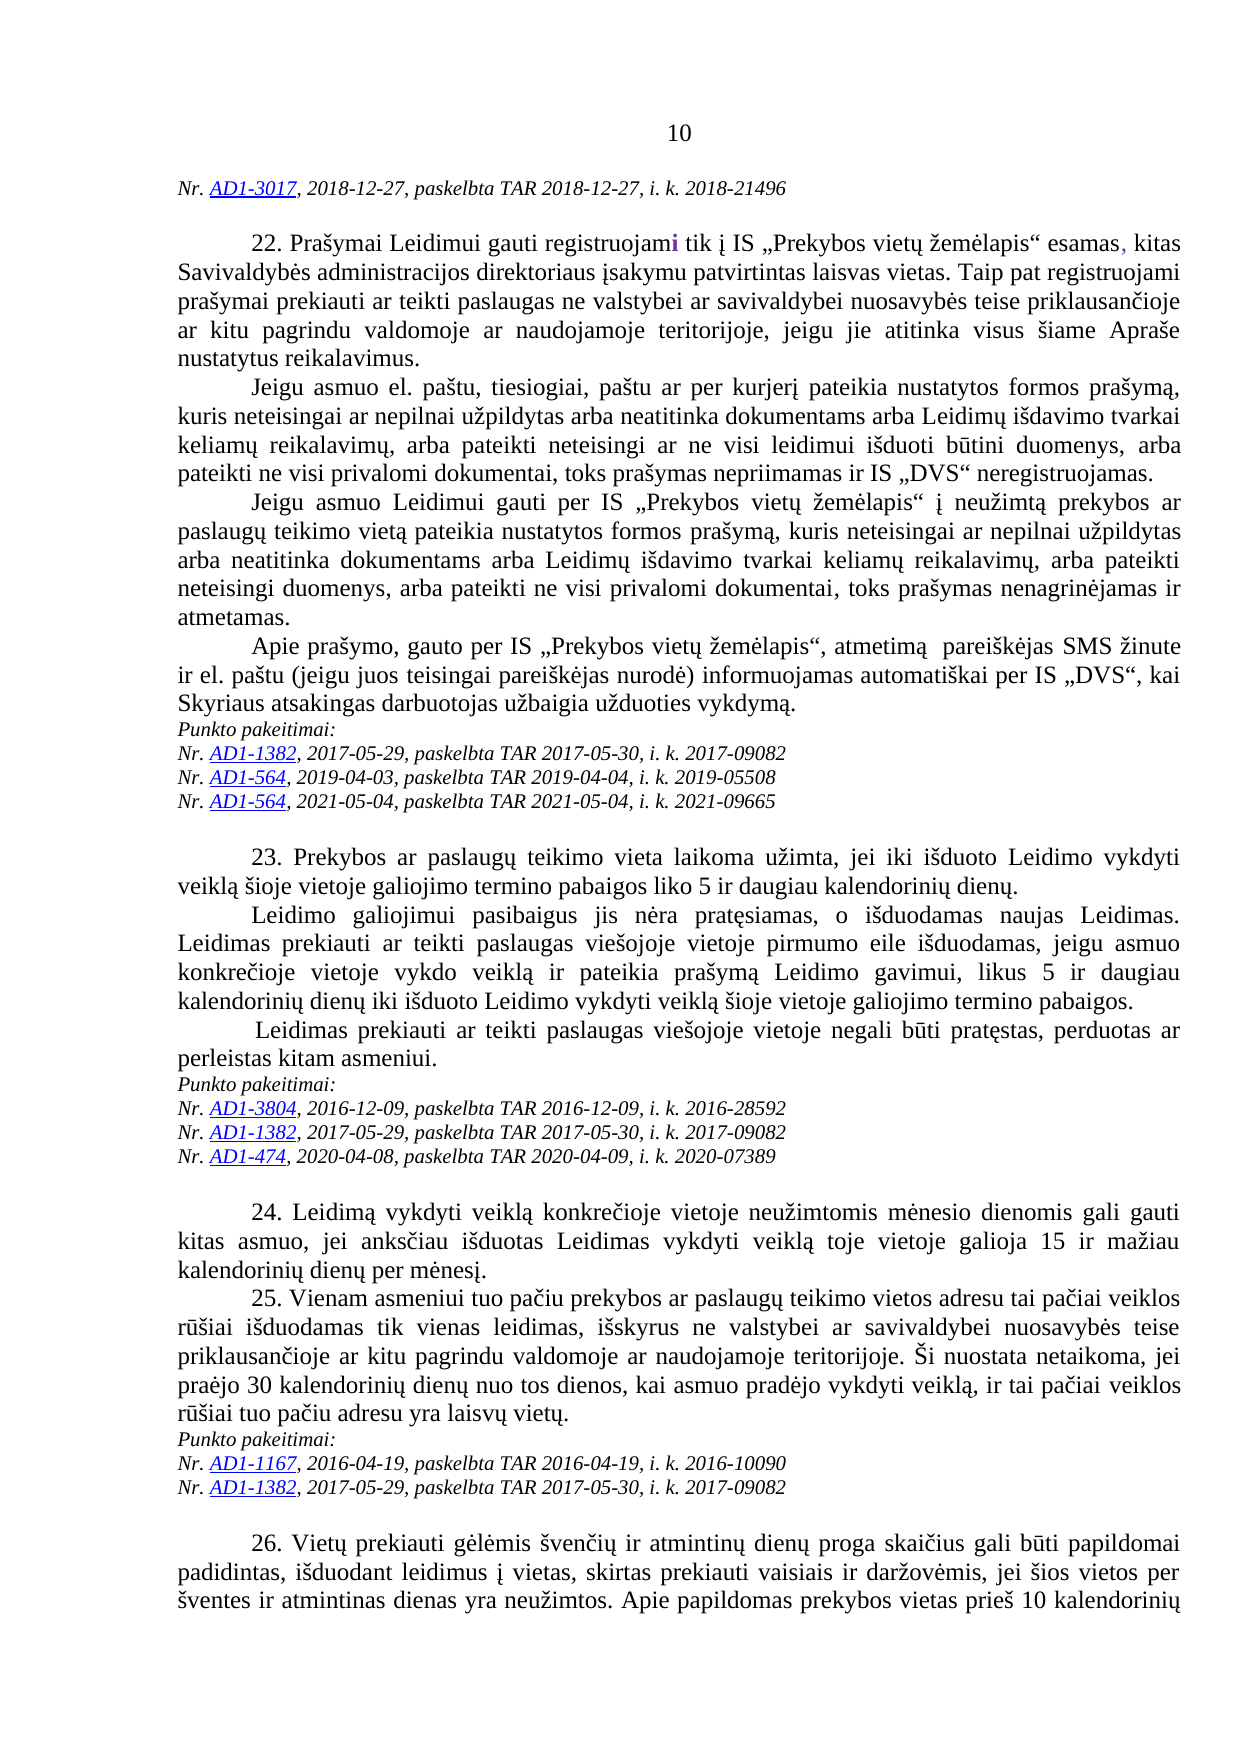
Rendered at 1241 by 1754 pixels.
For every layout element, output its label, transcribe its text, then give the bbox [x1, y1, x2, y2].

text Apie prašymo, gauto per IS „Prekybos vietų žemėlapis“, atmetimą pareiškėjas SMS žinute ir el. paštu (jeigu juos teisingai pareiškėjas nurodė) informuojamas automatiškai per IS „DVS“, kai Skyriaus atsakingas darbuotojas užbaigia užduoties vykdymą. [177, 631, 1181, 717]
text Nr. AD1-3804, 2016-12-09, paskelbta TAR 2016-12-09, i. k. 2016-28592 [177, 1096, 1181, 1120]
text 26. Vietų prekiauti gėlėmis švenčių ir atmintinų dienų proga skaičius gali būti papildomai padidintas, išduodant leidimus į vietas, skirtas prekiauti vaisiais ir daržovėmis, jei šios vietos per šventes ir atmintinas dienas yra neužimtos. Apie papildomas prekybos vietas prieš 10 kalendorinių [177, 1528, 1181, 1614]
text Punkto pakeitimai: [177, 1072, 1181, 1096]
text Leidimo galiojimui pasibaigus jis nėra pratęsiamas, o išduodamas naujas Leidimas. Leidimas prekiauti ar teikti paslaugas viešojoje vietoje pirmumo eile išduodamas, jeigu asmuo konkrečioje vietoje vykdo veiklą ir pateikia prašymą Leidimo gavimui, likus 5 ir daugiau kalendorinių dienų iki išduoto Leidimo vykdyti veiklą šioje vietoje galiojimo termino pabaigos. [177, 900, 1181, 1015]
text Nr. AD1-474, 2020-04-08, paskelbta TAR 2020-04-09, i. k. 2020-07389 [177, 1144, 1181, 1168]
text Jeigu asmuo Leidimui gauti per IS „Prekybos vietų žemėlapis“ į neužimtą prekybos ar paslaugų teikimo vietą pateikia nustatytos formos prašymą, kuris neteisingai ar nepilnai užpildytas arba neatitinka dokumentams arba Leidimų išdavimo tvarkai keliamų reikalavimų, arba pateikti neteisingi duomenys, arba pateikti ne visi privalomi dokumentai, toks prašymas nenagrinėjamas ir atmetamas. [177, 487, 1181, 631]
text Nr. AD1-564, 2021-05-04, paskelbta TAR 2021-05-04, i. k. 2021-09665 [177, 789, 1181, 813]
text Nr. AD1-1382, 2017-05-29, paskelbta TAR 2017-05-30, i. k. 2017-09082 [177, 741, 1181, 765]
text Punkto pakeitimai: [177, 1427, 1181, 1451]
text Nr. AD1-1382, 2017-05-29, paskelbta TAR 2017-05-30, i. k. 2017-09082 [177, 1120, 1181, 1144]
text 24. Leidimą vykdyti veiklą konkrečioje vietoje neužimtomis mėnesio dienomis gali gauti kitas asmuo, jei anksčiau išduotas Leidimas vykdyti veiklą toje vietoje galioja 15 ir mažiau kalendorinių dienų per mėnesį. [177, 1197, 1181, 1283]
text Nr. AD1-564, 2019-04-03, paskelbta TAR 2019-04-04, i. k. 2019-05508 [177, 765, 1181, 789]
text 23. Prekybos ar paslaugų teikimo vieta laikoma užimta, jei iki išduoto Leidimo vykdyti veiklą šioje vietoje galiojimo termino pabaigos liko 5 ir daugiau kalendorinių dienų. [177, 842, 1181, 900]
text Nr. AD1-1382, 2017-05-29, paskelbta TAR 2017-05-30, i. k. 2017-09082 [177, 1475, 1181, 1499]
text 22. Prašymai Leidimui gauti registruojami tik į IS „Prekybos vietų žemėlapis“ esamas, kitas Savivaldybės administracijos direktoriaus įsakymu patvirtintas laisvas vietas. Taip pat registruojami prašymai prekiauti ar teikti paslaugas ne valstybei ar savivaldybei nuosavybės teise priklausančioje ar kitu pagrindu valdomoje ar naudojamoje teritorijoje, jeigu jie atitinka visus šiame Apraše nustatytus reikalavimus. [177, 228, 1181, 372]
text Nr. AD1-1167, 2016-04-19, paskelbta TAR 2016-04-19, i. k. 2016-10090 [177, 1451, 1181, 1475]
text Nr. AD1-3017, 2018-12-27, paskelbta TAR 2018-12-27, i. k. 2018-21496 [177, 176, 1181, 200]
text Leidimas prekiauti ar teikti paslaugas viešojoje vietoje negali būti pratęstas, perduotas ar perleistas kitam asmeniui. [177, 1015, 1181, 1072]
text 25. Vienam asmeniui tuo pačiu prekybos ar paslaugų teikimo vietos adresu tai pačiai veiklos rūšiai išduodamas tik vienas leidimas, išskyrus ne valstybei ar savivaldybei nuosavybės teise priklausančioje ar kitu pagrindu valdomoje ar naudojamoje teritorijoje. Ši nuostata netaikoma, jei praėjo 30 kalendorinių dienų nuo tos dienos, kai asmuo pradėjo vykdyti veiklą, ir tai pačiai veiklos rūšiai tuo pačiu adresu yra laisvų vietų. [177, 1283, 1181, 1427]
text Punkto pakeitimai: [177, 717, 1181, 741]
text Jeigu asmuo el. paštu, tiesiogiai, paštu ar per kurjerį pateikia nustatytos formos prašymą, kuris neteisingai ar nepilnai užpildytas arba neatitinka dokumentams arba Leidimų išdavimo tvarkai keliamų reikalavimų, arba pateikti neteisingi ar ne visi leidimui išduoti būtini duomenys, arba pateikti ne visi privalomi dokumentai, toks prašymas nepriimamas ir IS „DVS“ neregistruojamas. [177, 372, 1181, 487]
